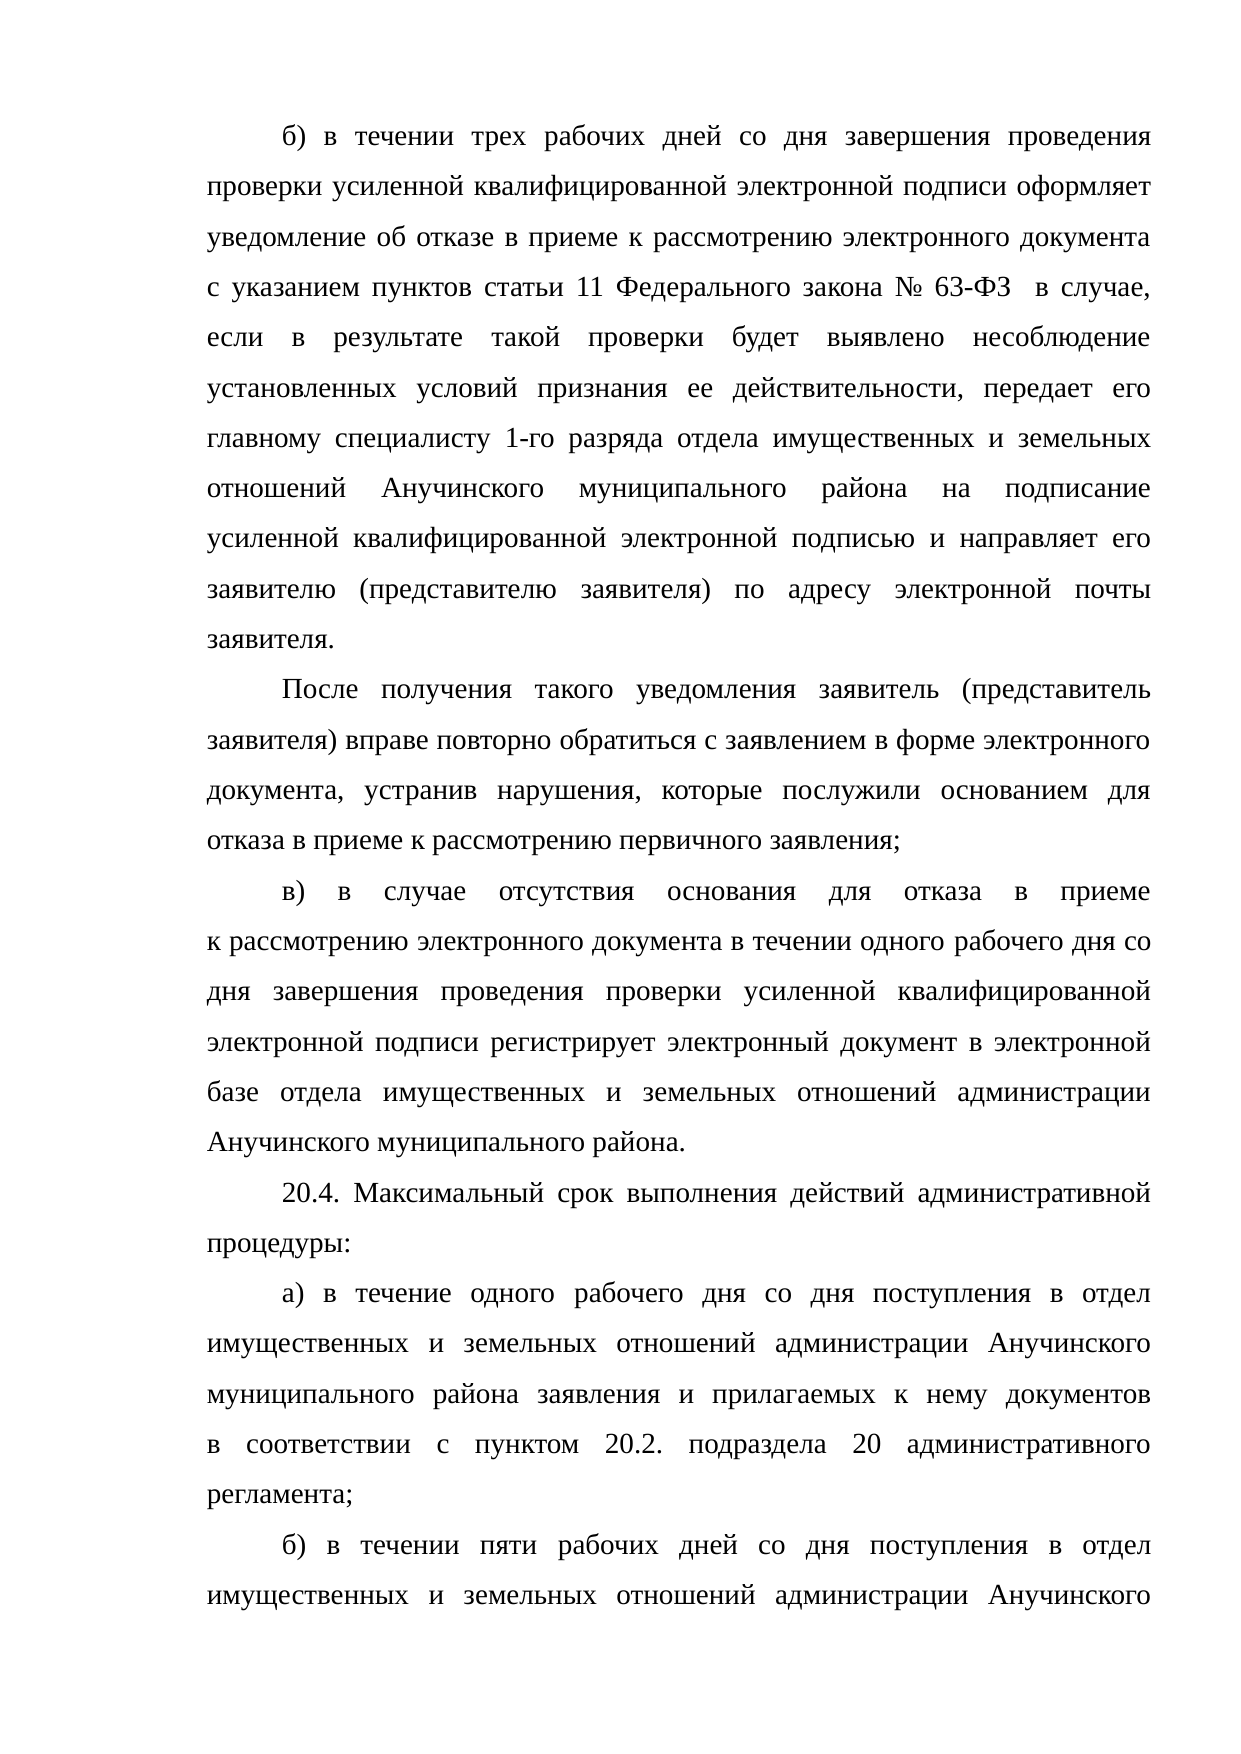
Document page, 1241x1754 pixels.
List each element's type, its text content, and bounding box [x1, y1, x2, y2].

text После получения такого уведомления заявитель (представитель заявителя) вправе повторно обратиться с заявлением в форме электронного документа, устранив нарушения, которые послужили основанием для отказа в приеме к рассмотрению первичного заявления; [207, 672, 1152, 856]
text в) в случае отсутствия основания для отказа в приеме к рассмотрению электронного документа в течении одного рабочего дня со дня завершения проведения проверки усиленной квалифицированной электронной подписи регистрирует электронный документ в электронной базе отдела имущественных и земельных отношений администрации Анучинского муниципального района. [207, 873, 1152, 1158]
text а) в течение одного рабочего дня со дня поступления в отдел имущественных и земельных отношений администрации Анучинского муниципального района заявления и прилагаемых к нему документов в соответствии с пунктом 20.2. подраздела 20 административного регламента; [207, 1275, 1152, 1510]
text б) в течении трех рабочих дней со дня завершения проведения проверки усиленной квалифицированной электронной подписи оформляет уведомление об отказе в приеме к рассмотрению электронного документа с указанием пунктов статьи 11 Федерального закона № 63-ФЗ в случае, если в результате такой проверки будет выявлено несоблюдение установленных условий признания ее действительности, передает его главному специалисту 1-го разряда отдела имущественных и земельных отношений Анучинского муниципального района на подписание усиленной квалифицированной электронной подписью и направляет его заявителю (представителю заявителя) по адресу электронной почты заявителя. [207, 118, 1152, 655]
text 20.4. Максимальный срок выполнения действий административной процедуры: [207, 1175, 1152, 1258]
text б) в течении пяти рабочих дней со дня поступления в отдел имущественных и земельных отношений администрации Анучинского [207, 1527, 1152, 1611]
